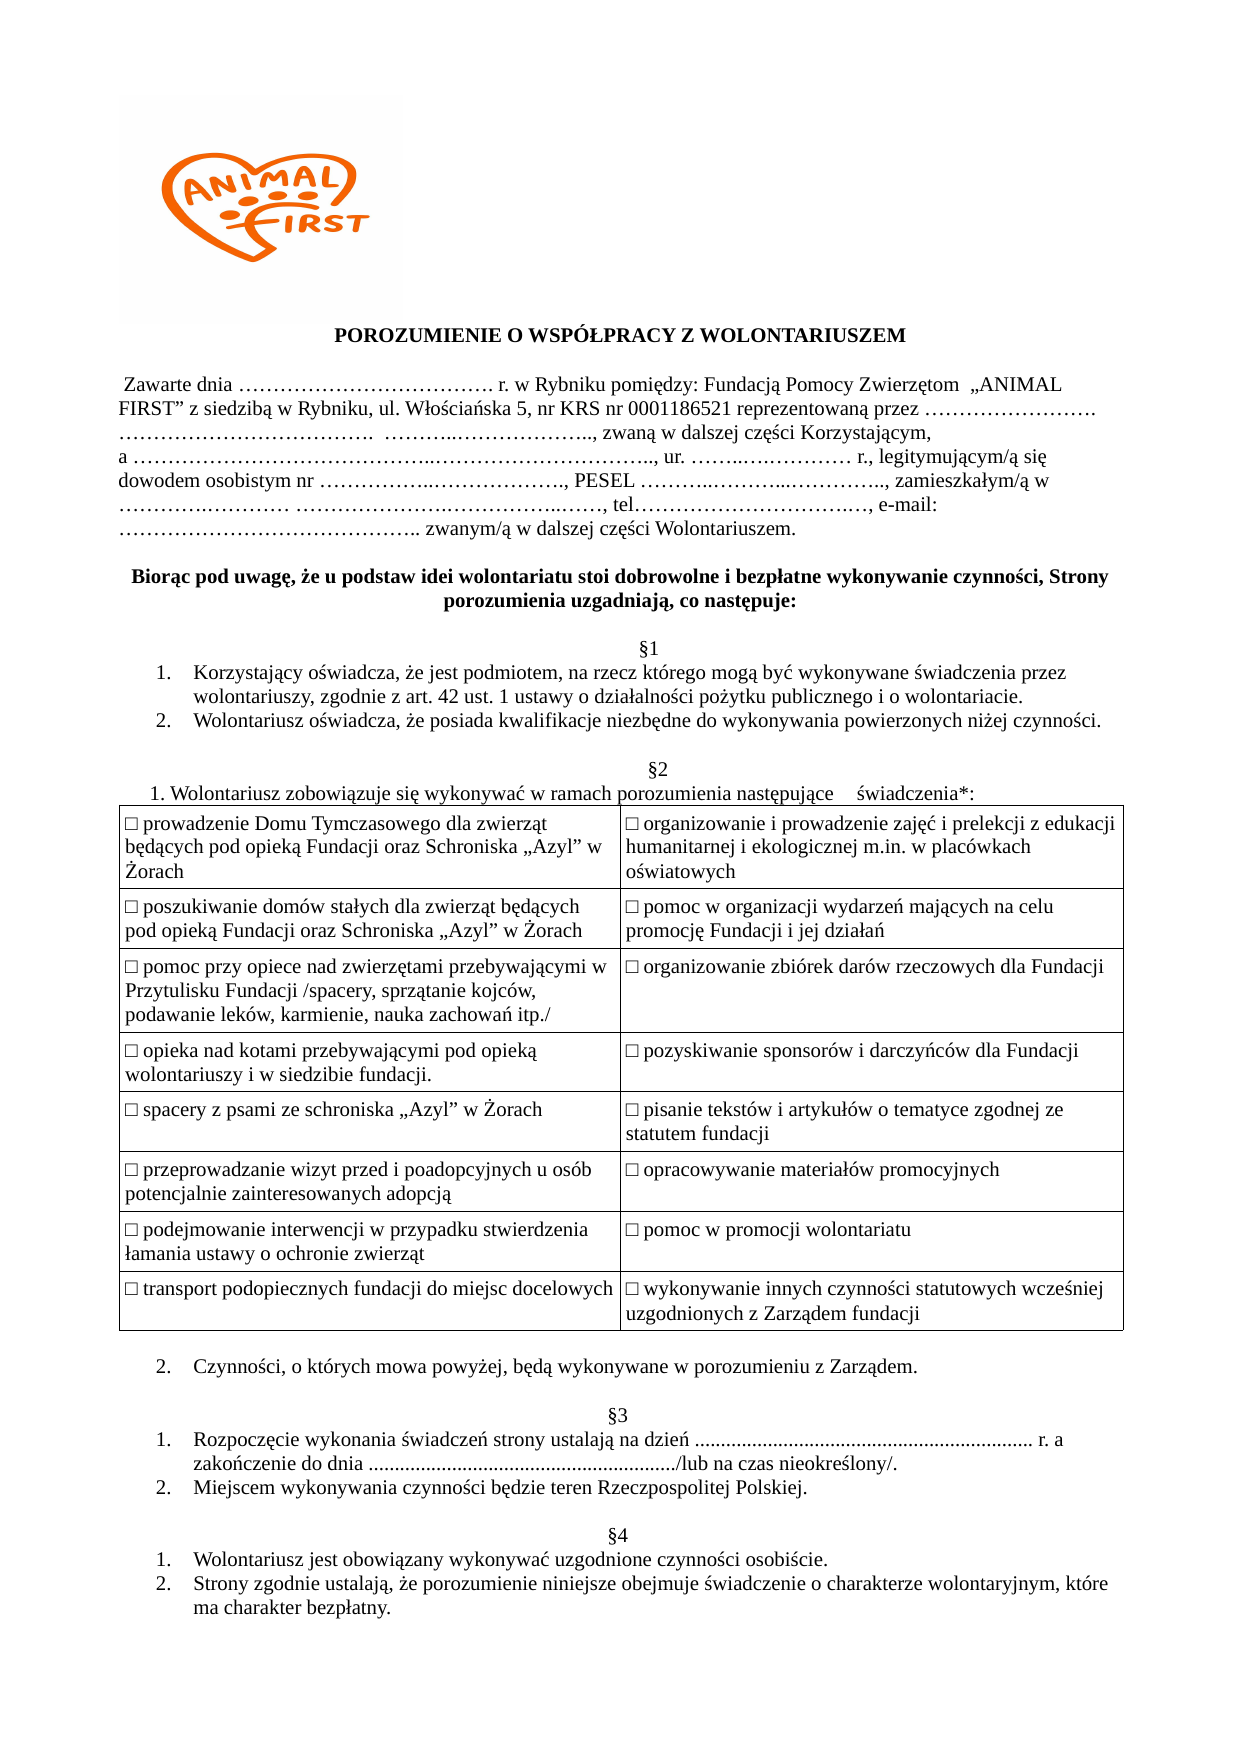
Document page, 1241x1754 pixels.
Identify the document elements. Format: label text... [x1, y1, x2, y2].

table_cell □ podejmowanie interwencji w przypadku stwierdzenia łamania ustawy o ochronie zwierząt [120, 1212, 620, 1271]
list Strony zgodnie ustalają, że porozumienie niniejsze obejmuje świadczenie o charakterze wolontaryjnym, które ma charakter bezpłatny. [156, 1571, 1122, 1619]
table_cell □ pomoc w organizacji wydarzeń mających na celu promocję Fundacji i jej działań [621, 889, 1123, 948]
table_cell □ pomoc w promocji wolontariatu [621, 1212, 1123, 1271]
table_cell □ pozyskiwanie sponsorów i darczyńców dla Fundacji [621, 1033, 1123, 1091]
table_header □ organizowanie i prowadzenie zajęć i prelekcji z edukacji humanitarnej i ekologicznej m.in. w placówkach oświatowych [621, 806, 1123, 888]
table_cell □ spacery z psami ze schroniska „Azyl” w Żorach [120, 1092, 620, 1151]
table_cell □ poszukiwanie domów stałych dla zwierząt będących pod opieką Fundacji oraz Schroniska „Azyl” w Żorach [120, 889, 620, 948]
text Biorąc pod uwagę, że u podstaw idei wolontariatu stoi dobrowolne i bezpłatne wykonywanie czynności, Strony porozumienia uzgadniają, co następuje: [118, 564, 1122, 612]
list Czynności, o których mowa powyżej, będą wykonywane w porozumieniu z Zarządem. [156, 1354, 1122, 1378]
table_cell □ wykonywanie innych czynności statutowych wcześniej uzgodnionych z Zarządem fundacji [621, 1272, 1123, 1330]
table_cell □ transport podopiecznych fundacji do miejsc docelowych [120, 1272, 620, 1330]
list Wolontariusz jest obowiązany wykonywać uzgodnione czynności osobiście. [156, 1547, 1122, 1571]
table_header □ prowadzenie Domu Tymczasowego dla zwierząt będących pod opieką Fundacji oraz Schroniska „Azyl” w Żorach [120, 806, 620, 888]
picture [119, 95, 404, 324]
list Wolontariusz oświadcza, że posiada kwalifikacje niezbędne do wykonywania powierzonych niżej czynności. [156, 708, 1122, 732]
text a ……………………………………..………………………….., ur. ……..….………… r., legitymującym/ą się dowodem osobistym nr ……………..………………., PESEL ………..………...………….., zamieszkałym/ą w ………….………… ………………….……………..……, tel………………………….…, e-mail: …………………………………….. zwanym/ą w dalszej części Wolontariuszem. [118, 444, 1122, 540]
list §2 [156, 756, 1122, 781]
text §1 [118, 636, 1122, 660]
table_cell □ opieka nad kotami przebywającymi pod opieką wolontariuszy i w siedzibie fundacji. [120, 1033, 620, 1091]
table_cell □ pomoc przy opiece nad zwierzętami przebywającymi w Przytulisku Fundacji /spacery, sprzątanie kojców, podawanie leków, karmienie, nauka zachowań itp./ [120, 949, 620, 1032]
text §4 [118, 1523, 1122, 1547]
table_cell □ organizowanie zbiórek darów rzeczowych dla Fundacji [621, 949, 1123, 1032]
table_cell □ pisanie tekstów i artykułów o tematyce zgodnej ze statutem fundacji [621, 1092, 1123, 1151]
text 1. Wolontariusz zobowiązuje się wykonywać w ramach porozumienia następujące świadczenia*: [118, 781, 1122, 804]
table_cell □ przeprowadzanie wizyt przed i poadopcyjnych u osób potencjalnie zainteresowanych adopcją [120, 1152, 620, 1211]
list Rozpoczęcie wykonania świadczeń strony ustalają na dzień ................................................................. r. a zakończenie do dnia .........................................................../lub na czas nieokreślony/. [156, 1427, 1122, 1475]
list Korzystający oświadcza, że jest podmiotem, na rzecz którego mogą być wykonywane świadczenia przez wolontariuszy, zgodnie z art. 42 ust. 1 ustawy o działalności pożytku publicznego i o wolontariacie. [156, 660, 1122, 708]
text POROZUMIENIE O WSPÓŁPRACY Z WOLONTARIUSZEM [118, 118, 1122, 347]
text §3 [118, 1402, 1122, 1427]
table_cell □ opracowywanie materiałów promocyjnych [621, 1152, 1123, 1211]
list Miejscem wykonywania czynności będzie teren Rzeczpospolitej Polskiej. [156, 1475, 1122, 1499]
text Zawarte dnia ………………………………. r. w Rybniku pomiędzy: Fundacją Pomocy Zwierzętom „ANIMAL FIRST” z siedzibą w Rybniku, ul. Włościańska 5, nr KRS nr 0001186521 reprezentowaną przez …………………….………………………………. ………..……………….., zwaną w dalszej części Korzystającym, [118, 371, 1122, 444]
